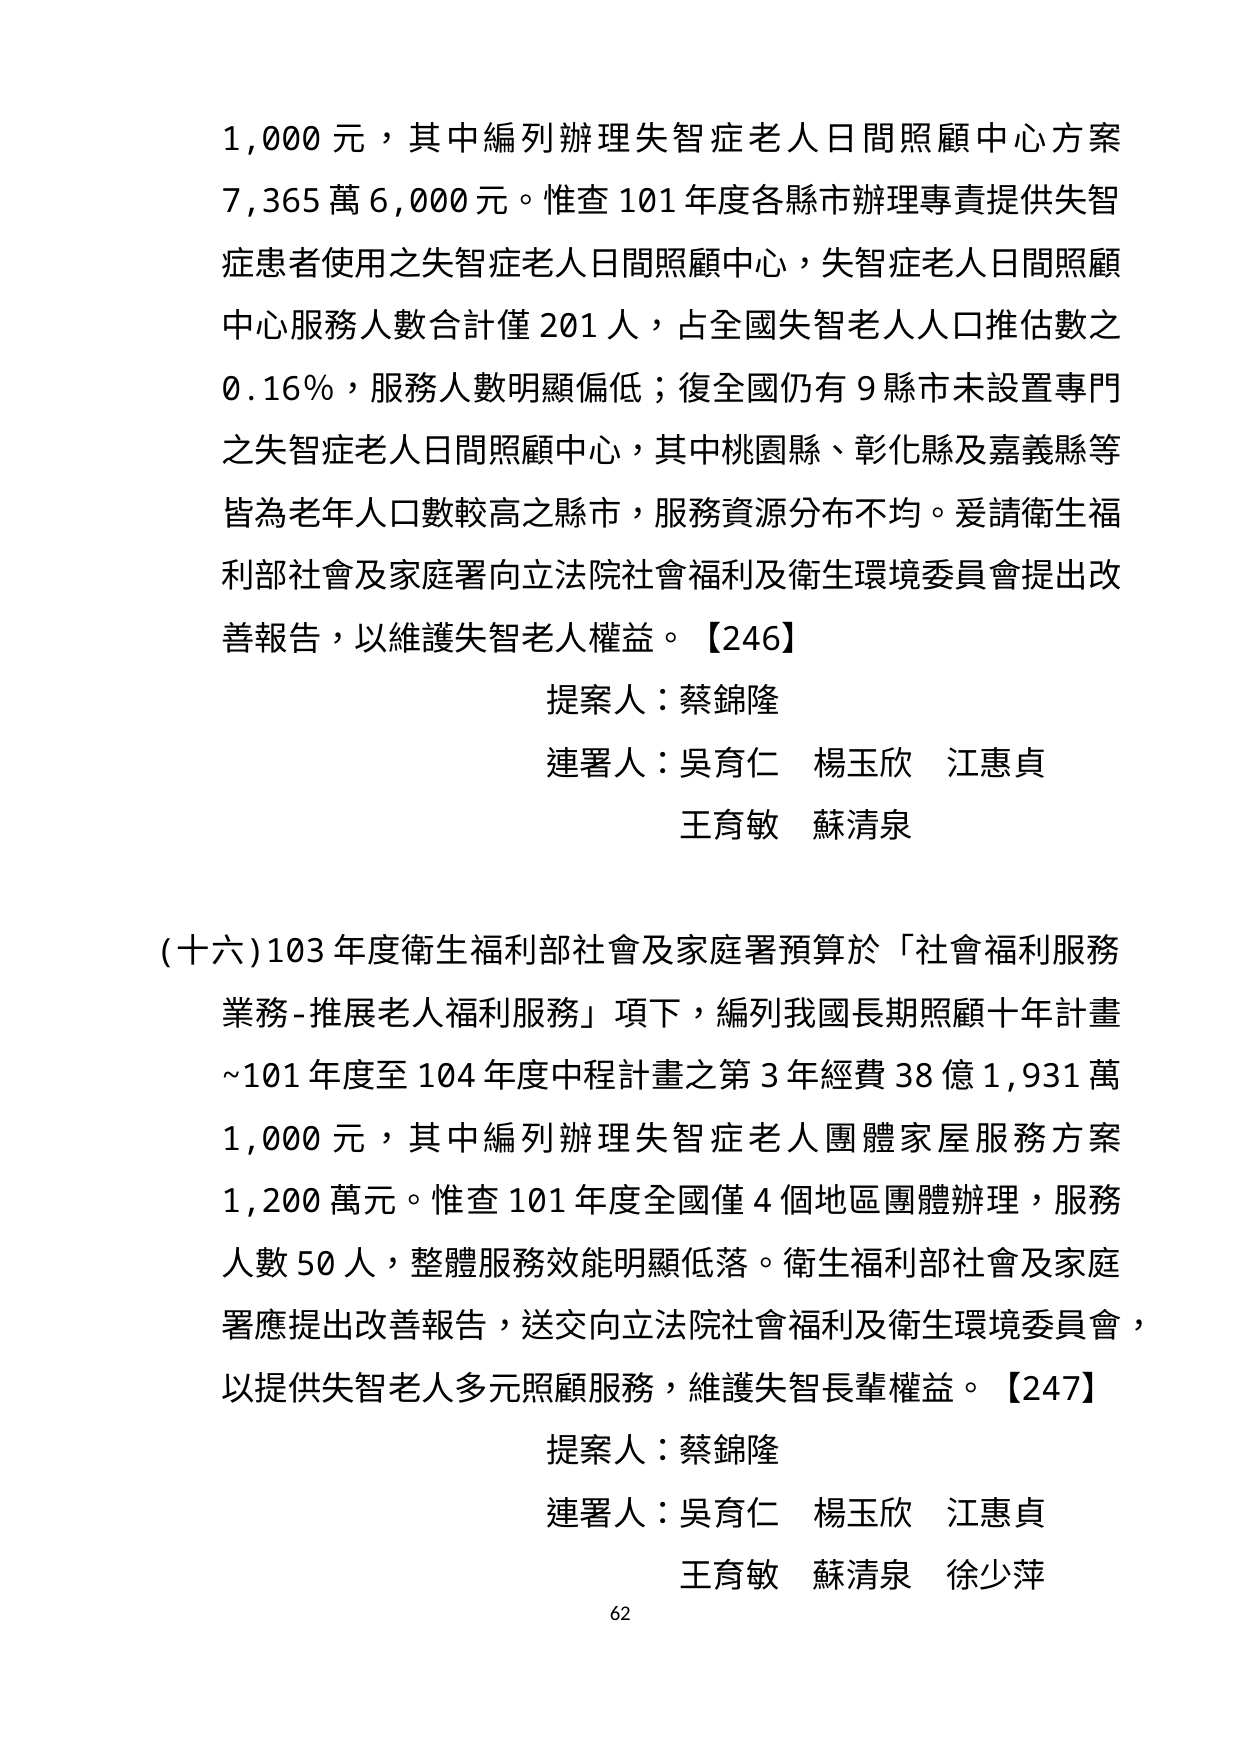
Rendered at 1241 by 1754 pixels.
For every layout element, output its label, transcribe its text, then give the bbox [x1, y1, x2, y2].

text 王育敏 蘇清泉 徐少萍 [168, 1532, 1122, 1594]
text 提案人：蔡錦隆 [168, 1407, 1122, 1469]
text 連署人：吳育仁 楊玉欣 江惠貞 [168, 719, 1122, 782]
text 1,000元，其中編列辦理失智症老人日間照顧中心方案7,365萬6,000元。惟查101年度各縣市辦理專責提供失智症患者使用之失智症老人日間照顧中心，失智症老人日間照顧中心服務人數合計僅201人，占全國失智老人人口推估數之0.16％，服務人數明顯偏低；復全國仍有9縣市未設置專門之失智症老人日間照顧中心，其中桃園縣、彰化縣及嘉義縣等皆為老年人口數較高之縣市，服務資源分布不均。爰請衛生福利部社會及家庭署向立法院社會福利及衛生環境委員會提出改善報告，以維護失智老人權益。【246】 [156, 94, 1122, 657]
text 王育敏 蘇清泉 [168, 782, 1122, 844]
text 提案人：蔡錦隆 [168, 657, 1122, 719]
text (十六)103年度衛生福利部社會及家庭署預算於「社會福利服務業務-推展老人福利服務」項下，編列我國長期照顧十年計畫~101年度至104年度中程計畫之第3年經費38億1,931萬1,000元，其中編列辦理失智症老人團體家屋服務方案1,200萬元。惟查101年度全國僅4個地區團體辦理，服務人數50人，整體服務效能明顯低落。衛生福利部社會及家庭署應提出改善報告，送交向立法院社會福利及衛生環境委員會，以提供失智老人多元照顧服務，維護失智長輩權益。【247】 [156, 907, 1122, 1407]
text 連署人：吳育仁 楊玉欣 江惠貞 [168, 1469, 1122, 1532]
